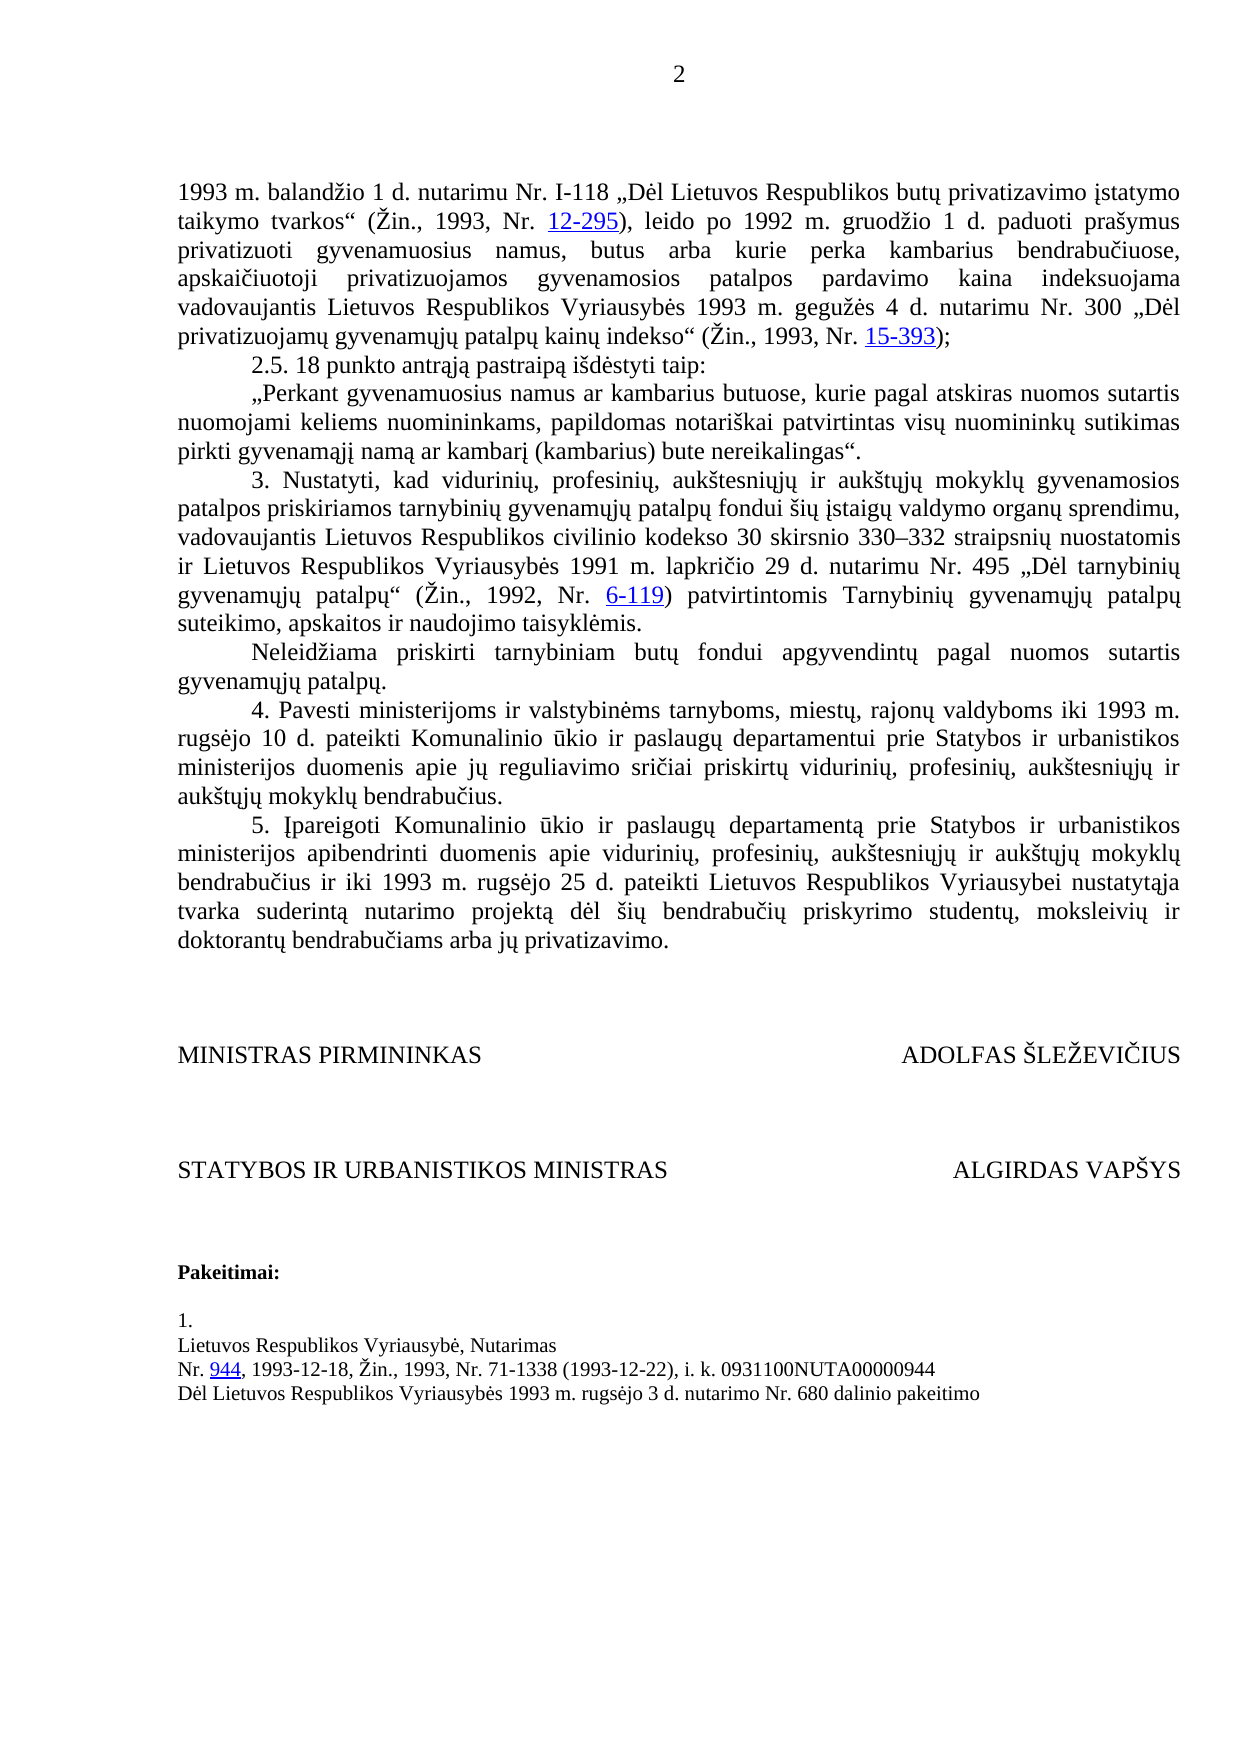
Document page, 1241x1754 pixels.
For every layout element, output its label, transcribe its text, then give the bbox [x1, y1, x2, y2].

text Nr. 944, 1993-12-18, Žin., 1993, Nr. 71-1338 (1993-12-22), i. k. 0931100NUTA00000944 [177, 1357, 1181, 1381]
text Lietuvos Respublikos Vyriausybė, Nutarimas [177, 1332, 1181, 1357]
text 2.5. 18 punkto antrąją pastraipą išdėstyti taip: [177, 350, 1181, 378]
text Neleidžiama priskirti tarnybiniam butų fondui apgyvendintų pagal nuomos sutartis gyvenamųjų patalpų. [177, 637, 1181, 695]
text 4. Pavesti ministerijoms ir valstybinėms tarnyboms, miestų, rajonų valdyboms iki 1993 m. rugsėjo 10 d. pateikti Komunalinio ūkio ir paslaugų departamentui prie Statybos ir urbanistikos ministerijos duomenis apie jų reguliavimo sričiai priskirtų vidurinių, profesinių, aukštesniųjų ir aukštųjų mokyklų bendrabučius. [177, 695, 1181, 810]
text Dėl Lietuvos Respublikos Vyriausybės 1993 m. rugsėjo 3 d. nutarimo Nr. 680 dalinio pakeitimo [177, 1381, 1181, 1405]
text 1993 m. balandžio 1 d. nutarimu Nr. I-118 „Dėl Lietuvos Respublikos butų privatizavimo įstatymo taikymo tvarkos“ (Žin., 1993, Nr. 12-295), leido po 1992 m. gruodžio 1 d. paduoti prašymus privatizuoti gyvenamuosius namus, butus arba kurie perka kambarius bendrabučiuose, apskaičiuotoji privatizuojamos gyvenamosios patalpos pardavimo kaina indeksuojama vadovaujantis Lietuvos Respublikos Vyriausybės 1993 m. gegužės 4 d. nutarimu Nr. 300 „Dėl privatizuojamų gyvenamųjų patalpų kainų indekso“ (Žin., 1993, Nr. 15-393); [177, 177, 1181, 350]
text Pakeitimai: [177, 1260, 1181, 1284]
text STATYBOS IR URBANISTIKOS MINISTRAS ALGIRDAS VAPŠYS [177, 1155, 1181, 1183]
text 5. Įpareigoti Komunalinio ūkio ir paslaugų departamentą prie Statybos ir urbanistikos ministerijos apibendrinti duomenis apie vidurinių, profesinių, aukštesniųjų ir aukštųjų mokyklų bendrabučius ir iki 1993 m. rugsėjo 25 d. pateikti Lietuvos Respublikos Vyriausybei nustatytąja tvarka suderintą nutarimo projektą dėl šių bendrabučių priskyrimo studentų, moksleivių ir doktorantų bendrabučiams arba jų privatizavimo. [177, 810, 1181, 953]
text MINISTRAS PIRMININKAS ADOLFAS ŠLEŽEVIČIUS [177, 1040, 1181, 1068]
text 3. Nustatyti, kad vidurinių, profesinių, aukštesniųjų ir aukštųjų mokyklų gyvenamosios patalpos priskiriamos tarnybinių gyvenamųjų patalpų fondui šių įstaigų valdymo organų sprendimu, vadovaujantis Lietuvos Respublikos civilinio kodekso 30 skirsnio 330–332 straipsnių nuostatomis ir Lietuvos Respublikos Vyriausybės 1991 m. lapkričio 29 d. nutarimu Nr. 495 „Dėl tarnybinių gyvenamųjų patalpų“ (Žin., 1992, Nr. 6-119) patvirtintomis Tarnybinių gyvenamųjų patalpų suteikimo, apskaitos ir naudojimo taisyklėmis. [177, 465, 1181, 637]
text „Perkant gyvenamuosius namus ar kambarius butuose, kurie pagal atskiras nuomos sutartis nuomojami keliems nuomininkams, papildomas notariškai patvirtintas visų nuomininkų sutikimas pirkti gyvenamąjį namą ar kambarį (kambarius) bute nereikalingas“. [177, 378, 1181, 465]
text 1. [177, 1308, 1181, 1332]
